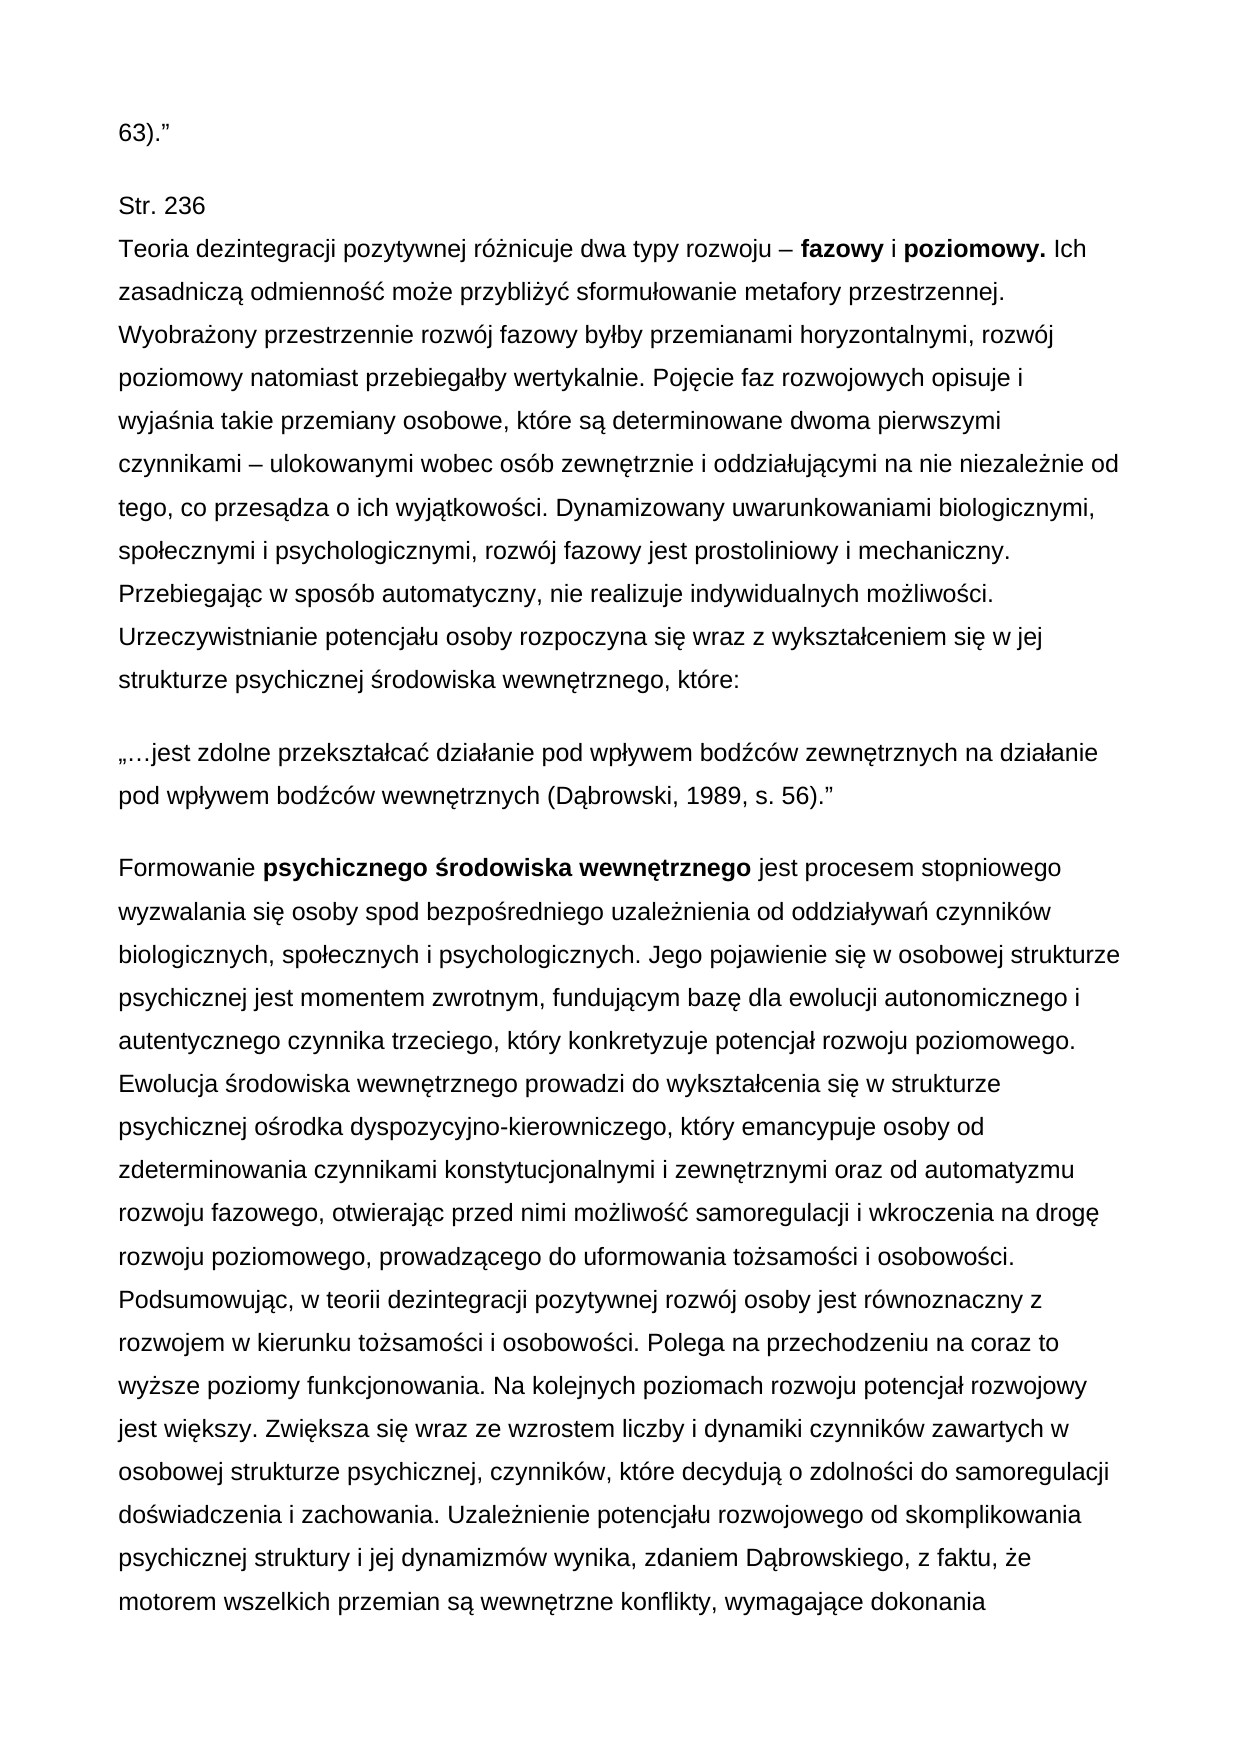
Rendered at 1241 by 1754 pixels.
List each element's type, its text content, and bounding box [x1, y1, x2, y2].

text Formowanie psychicznego środowiska wewnętrznego jest procesem stopniowego wyzwalania się osoby spod bezpośredniego uzależnienia od oddziaływań czynników biologicznych, społecznych i psychologicznych. Jego pojawienie się w osobowej strukturze psychicznej jest momentem zwrotnym, fundującym bazę dla ewolucji autonomicznego i autentycznego czynnika trzeciego, który konkretyzuje potencjał rozwoju poziomowego. Ewolucja środowiska wewnętrznego prowadzi do wykształcenia się w strukturze psychicznej ośrodka dyspozycyjno-kierowniczego, który emancypuje osoby od zdeterminowania czynnikami konstytucjonalnymi i zewnętrznymi oraz od automatyzmu rozwoju fazowego, otwierając przed nimi możliwość samoregulacji i wkroczenia na drogę rozwoju poziomowego, prowadzącego do uformowania tożsamości i osobowości. [118, 853, 1122, 1270]
text „…jest zdolne przekształcać działanie pod wpływem bodźców zewnętrznych na działanie pod wpływem bodźców wewnętrznych (Dąbrowski, 1989, s. 56).” [118, 738, 1122, 809]
text Podsumowując, w teorii dezintegracji pozytywnej rozwój osoby jest równoznaczny z rozwojem w kierunku tożsamości i osobowości. Polega na przechodzeniu na coraz to wyższe poziomy funkcjonowania. Na kolejnych poziomach rozwoju potencjał rozwojowy jest większy. Zwiększa się wraz ze wzrostem liczby i dynamiki czynników zawartych w osobowej strukturze psychicznej, czynników, które decydują o zdolności do samoregulacji doświadczenia i zachowania. Uzależnienie potencjału rozwojowego od skomplikowania psychicznej struktury i jej dynamizmów wynika, zdaniem Dąbrowskiego, z faktu, że motorem wszelkich przemian są wewnętrzne konflikty, wymagające dokonania [118, 1285, 1122, 1615]
text Str. 236 [118, 191, 1122, 219]
text 63).” [118, 118, 1122, 147]
text Teoria dezintegracji pozytywnej różnicuje dwa typy rozwoju – fazowy i poziomowy. Ich zasadniczą odmienność może przybliżyć sformułowanie metafory przestrzennej. Wyobrażony przestrzennie rozwój fazowy byłby przemianami horyzontalnymi, rozwój poziomowy natomiast przebiegałby wertykalnie. Pojęcie faz rozwojowych opisuje i wyjaśnia takie przemiany osobowe, które są determinowane dwoma pierwszymi czynnikami – ulokowanymi wobec osób zewnętrznie i oddziałującymi na nie niezależnie od tego, co przesądza o ich wyjątkowości. Dynamizowany uwarunkowaniami biologicznymi, społecznymi i psychologicznymi, rozwój fazowy jest prostoliniowy i mechaniczny. Przebiegając w sposób automatyczny, nie realizuje indywidualnych możliwości. Urzeczywistnianie potencjału osoby rozpoczyna się wraz z wykształceniem się w jej strukturze psychicznej środowiska wewnętrznego, które: [118, 234, 1122, 694]
